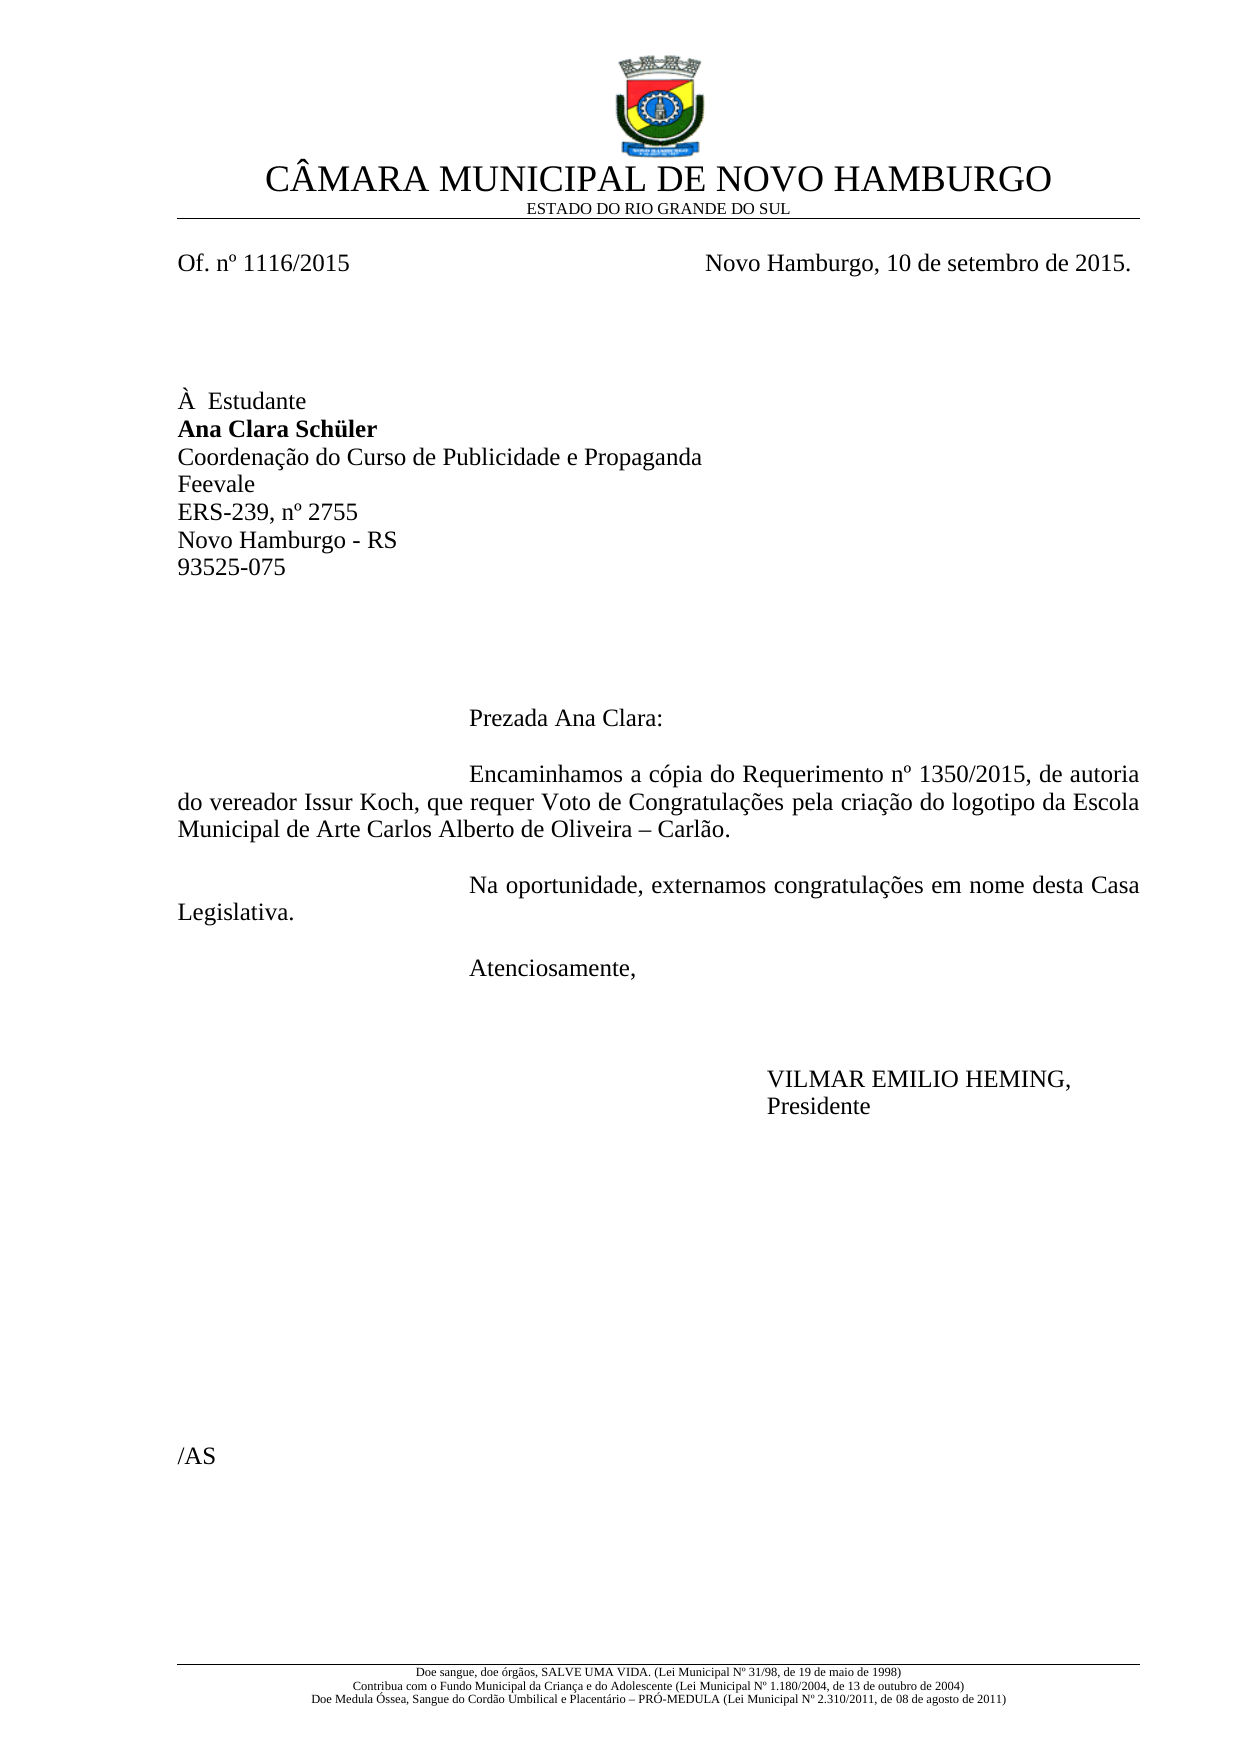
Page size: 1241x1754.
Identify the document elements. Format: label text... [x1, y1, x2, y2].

text Feevale [177, 470, 1140, 498]
text Novo Hamburgo - RS [177, 526, 1140, 553]
text /AS [177, 1442, 1140, 1469]
text Ana Clara Schüler [177, 415, 1140, 443]
picture [608, 47, 709, 163]
text ERS-239, nº 2755 [177, 498, 1140, 526]
text Atenciosamente, [177, 954, 1140, 982]
text VILMAR EMILIO HEMING, [767, 1065, 1140, 1092]
text 93525-075 [177, 553, 1140, 581]
text Na oportunidade, externamos congratulações em nome desta Casa Legislativa. [177, 871, 1140, 926]
text Prezada Ana Clara: [177, 704, 1140, 732]
text Presidente [767, 1092, 1140, 1120]
text Encaminhamos a cópia do Requerimento nº 1350/2015, de autoria do vereador Issur Koch, que requer Voto de Congratulações pela criação do logotipo da Escola Municipal de Arte Carlos Alberto de Oliveira – Carlão. [177, 760, 1140, 843]
text Coordenação do Curso de Publicidade e Propaganda [177, 443, 1140, 470]
text À Estudante [177, 387, 1140, 415]
text Of. nº 1116/2015 Novo Hamburgo, 10 de setembro de 2015. [177, 249, 1140, 276]
